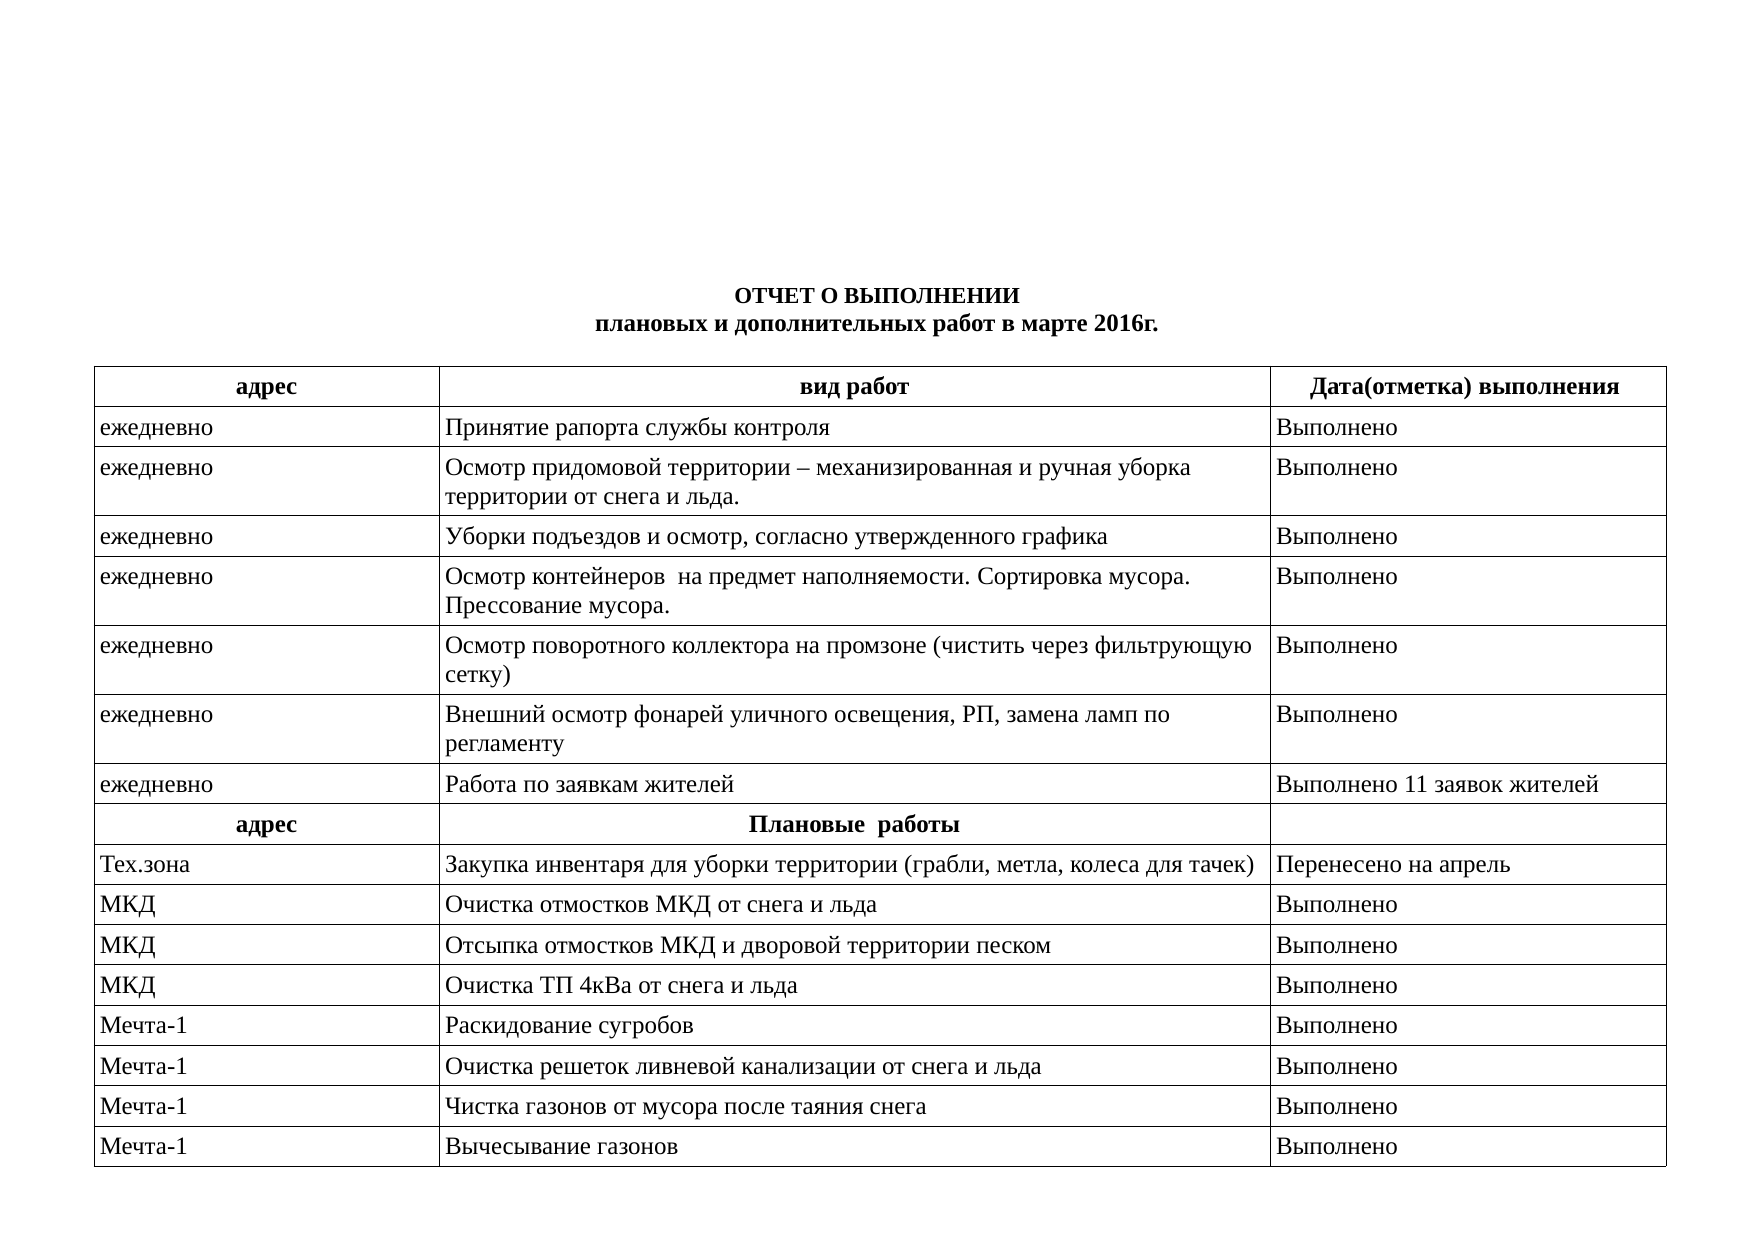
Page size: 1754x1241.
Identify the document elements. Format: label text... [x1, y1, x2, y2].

table_header Дата(отметка) выполнения [1271, 367, 1666, 406]
table_cell МКД [95, 965, 439, 1005]
table_cell Осмотр контейнеров на предмет наполняемости. Сортировка мусора. Прессование мусора. [440, 557, 1270, 625]
table_cell ежедневно [95, 407, 439, 446]
table_cell Очистка отмостков МКД от снега и льда [440, 885, 1270, 924]
table_cell Закупка инвентаря для уборки территории (грабли, метла, колеса для тачек) [440, 845, 1270, 884]
table_cell Выполнено [1271, 1006, 1666, 1045]
table_cell Перенесено на апрель [1271, 845, 1666, 884]
table_cell Осмотр придомовой территории – механизированная и ручная уборка территории от снега и льда. [440, 447, 1270, 515]
table_cell Очистка решеток ливневой канализации от снега и льда [440, 1046, 1270, 1085]
table_cell МКД [95, 925, 439, 964]
table_cell Принятие рапорта службы контроля [440, 407, 1270, 446]
table_header адрес [95, 367, 439, 406]
table_cell Плановые работы [440, 804, 1270, 843]
table_cell ежедневно [95, 447, 439, 515]
table_cell Выполнено [1271, 695, 1666, 763]
table_cell Уборки подъездов и осмотр, согласно утвержденного графика [440, 516, 1270, 556]
table_cell Вычесывание газонов [440, 1127, 1270, 1166]
text ОТЧЕТ О ВЫПОЛНЕНИИ [88, 282, 1665, 308]
table_cell Мечта-1 [95, 1006, 439, 1045]
table_cell [1271, 804, 1666, 843]
table_cell Чистка газонов от мусора после таяния снега [440, 1086, 1270, 1126]
table_cell Мечта-1 [95, 1086, 439, 1126]
table_cell Выполнено [1271, 626, 1666, 694]
table_cell Выполнено [1271, 1046, 1666, 1085]
table_cell Раскидование сугробов [440, 1006, 1270, 1045]
table_cell МКД [95, 885, 439, 924]
table_cell ежедневно [95, 516, 439, 556]
table_cell Выполнено [1271, 965, 1666, 1005]
table_cell Работа по заявкам жителей [440, 764, 1270, 803]
table_cell адрес [95, 804, 439, 843]
table_cell ежедневно [95, 557, 439, 625]
table_cell ежедневно [95, 764, 439, 803]
table_cell Выполнено [1271, 516, 1666, 556]
table_cell Тех.зона [95, 845, 439, 884]
table_cell Мечта-1 [95, 1127, 439, 1166]
table_cell Выполнено 11 заявок жителей [1271, 764, 1666, 803]
table_cell Выполнено [1271, 885, 1666, 924]
table_cell Мечта-1 [95, 1046, 439, 1085]
table_cell Очистка ТП 4кВа от снега и льда [440, 965, 1270, 1005]
table_cell Выполнено [1271, 1127, 1666, 1166]
table_cell Отсыпка отмостков МКД и дворовой территории песком [440, 925, 1270, 964]
table_cell ежедневно [95, 626, 439, 694]
table_cell Выполнено [1271, 1086, 1666, 1126]
table_header вид работ [440, 367, 1270, 406]
table_cell Внешний осмотр фонарей уличного освещения, РП, замена ламп по регламенту [440, 695, 1270, 763]
text плановых и дополнительных работ в марте 2016г. [88, 308, 1665, 337]
table_cell Осмотр поворотного коллектора на промзоне (чистить через фильтрующую сетку) [440, 626, 1270, 694]
table_cell Выполнено [1271, 407, 1666, 446]
table_cell ежедневно [95, 695, 439, 763]
table_cell Выполнено [1271, 447, 1666, 515]
table_cell Выполнено [1271, 925, 1666, 964]
table_cell Выполнено [1271, 557, 1666, 625]
